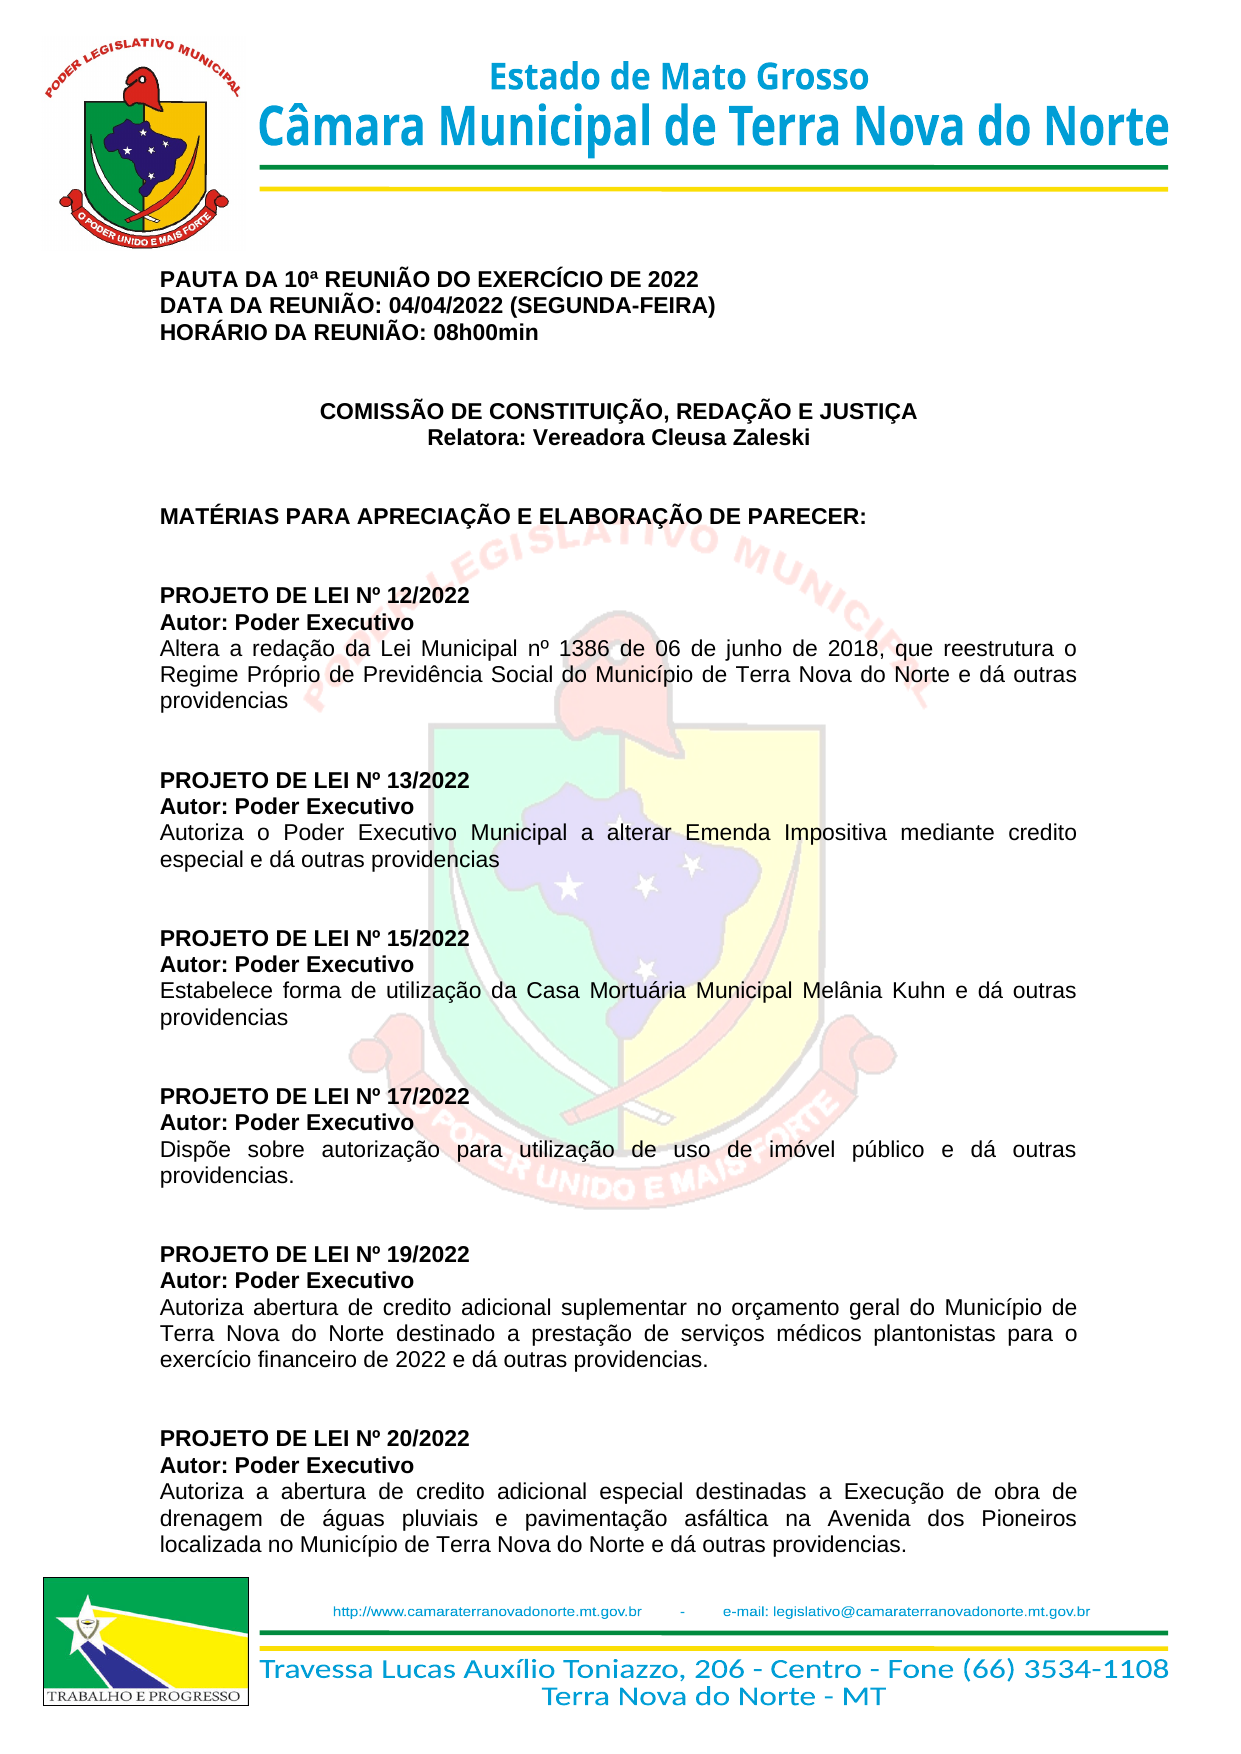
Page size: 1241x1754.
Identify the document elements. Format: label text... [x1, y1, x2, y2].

text Autor: Poder Executivo [159, 1267, 1078, 1294]
text PROJETO DE LEI Nº 15/2022 [953, 925, 1078, 951]
text Estabelece forma de utilização da Casa Mortuária Municipal Melânia Kuhn e dá outras providencias [953, 977, 1078, 1030]
picture [44, 1578, 248, 1705]
text Autor: Poder Executivo [159, 1452, 1078, 1478]
text Autoriza abertura de credito adicional suplementar no orçamento geral do Município de Terra Nova do Norte destinado a prestação de serviços médicos plantonistas para o exercício financeiro de 2022 e dá outras providencias. [159, 1294, 1078, 1373]
text Autor: Poder Executivo [159, 608, 290, 635]
text PROJETO DE LEI Nº 20/2022 [159, 1425, 1078, 1452]
text PROJETO DE LEI Nº 13/2022 [159, 767, 290, 793]
text Autor: Poder Executivo [953, 793, 1078, 819]
text PAUTA DA 10ª REUNIÃO DO EXERCÍCIO DE 2022 [159, 266, 1078, 292]
text Autoriza o Poder Executivo Municipal a alterar Emenda Impositiva mediante credito especial e dá outras providencias [159, 819, 290, 872]
text Dispõe sobre autorização para utilização de uso de imóvel público e dá outras providencias. [953, 1136, 1078, 1188]
text Estabelece forma de utilização da Casa Mortuária Municipal Melânia Kuhn e dá outras providencias [159, 977, 290, 1030]
picture [41, 36, 246, 251]
text MATÉRIAS PARA APRECIAÇÃO E ELABORAÇÃO DE PARECER: [159, 503, 1078, 529]
text Relatora: Vereadora Cleusa Zaleski [159, 424, 1078, 450]
text Altera a redação da Lei Municipal nº 1386 de 06 de junho de 2018, que reestrutura o Regime Próprio de Previdência Social do Município de Terra Nova do Norte e dá outras providencias [159, 635, 290, 714]
text PROJETO DE LEI Nº 19/2022 [159, 1241, 1078, 1267]
text Autoriza o Poder Executivo Municipal a alterar Emenda Impositiva mediante credito especial e dá outras providencias [953, 819, 1078, 872]
text PROJETO DE LEI Nº 13/2022 [953, 767, 1078, 793]
text Autor: Poder Executivo [159, 951, 290, 977]
text DATA DA REUNIÃO: 04/04/2022 (SEGUNDA-FEIRA) [159, 292, 1078, 318]
text Autor: Poder Executivo [159, 793, 290, 819]
picture [842, 1606, 854, 1610]
text PROJETO DE LEI Nº 12/2022 [953, 582, 1078, 608]
text Autor: Poder Executivo [953, 951, 1078, 977]
text HORÁRIO DA REUNIÃO: 08h00min [159, 318, 1078, 345]
text Autor: Poder Executivo [953, 1109, 1078, 1136]
text PROJETO DE LEI Nº 15/2022 [159, 925, 290, 951]
text Altera a redação da Lei Municipal nº 1386 de 06 de junho de 2018, que reestrutura o Regime Próprio de Previdência Social do Município de Terra Nova do Norte e dá outras providencias [953, 635, 1078, 714]
text COMISSÃO DE CONSTITUIÇÃO, REDAÇÃO E JUSTIÇA [159, 398, 1078, 424]
text Autoriza a abertura de credito adicional especial destinadas a Execução de obra de drenagem de águas pluviais e pavimentação asfáltica na Avenida dos Pioneiros localizada no Município de Terra Nova do Norte e dá outras providencias. [159, 1478, 1078, 1557]
text PROJETO DE LEI Nº 17/2022 [953, 1083, 1078, 1109]
text PROJETO DE LEI Nº 17/2022 [159, 1083, 290, 1109]
text Dispõe sobre autorização para utilização de uso de imóvel público e dá outras providencias. [159, 1136, 290, 1188]
text Autor: Poder Executivo [953, 608, 1078, 635]
text PROJETO DE LEI Nº 12/2022 [159, 582, 290, 608]
text Autor: Poder Executivo [159, 1109, 290, 1136]
